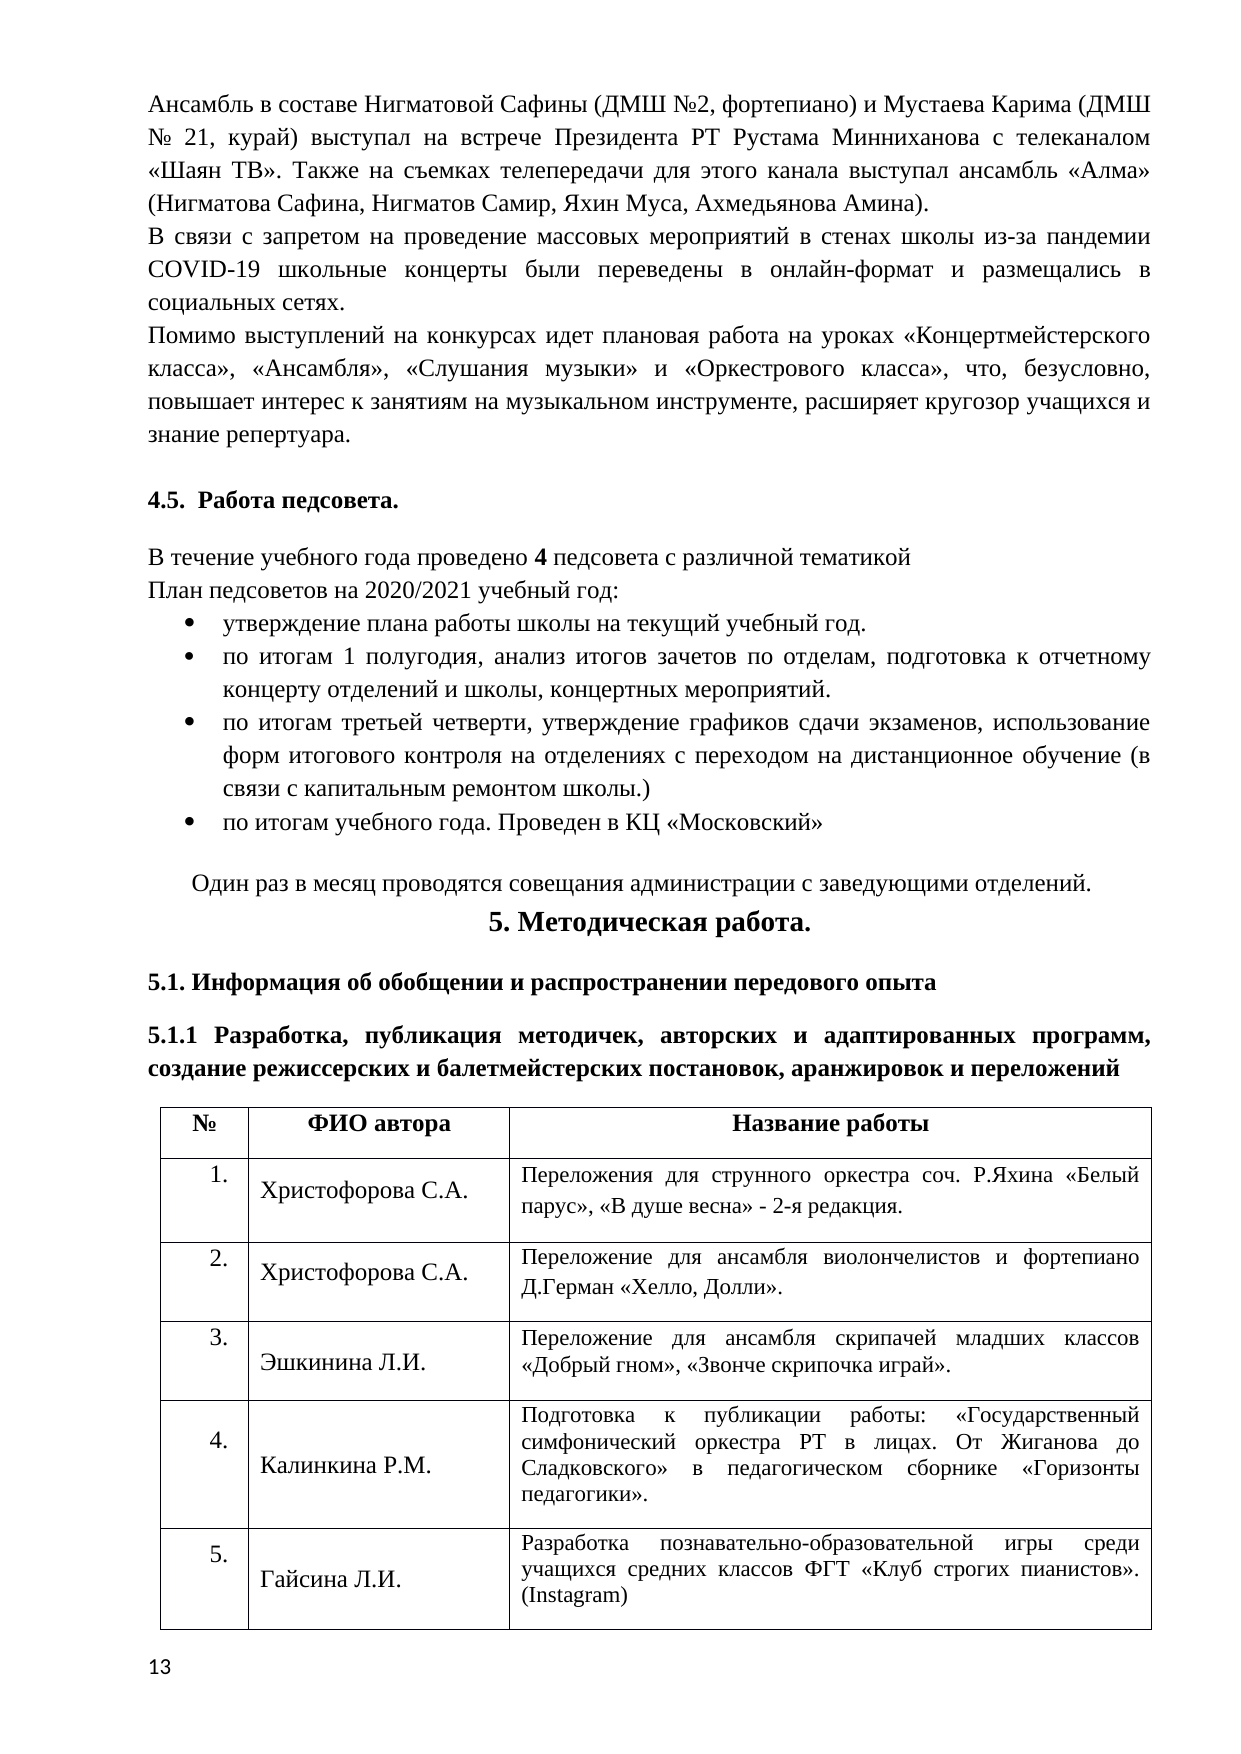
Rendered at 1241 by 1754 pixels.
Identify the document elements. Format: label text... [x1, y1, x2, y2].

table_header ФИО автора [249, 1108, 509, 1158]
table_cell Переложение для ансамбля скрипачей младших классов «Добрый гном», «Звонче скрипочка играй». [510, 1322, 1151, 1400]
table_cell [161, 1159, 248, 1242]
table_cell [161, 1529, 248, 1628]
text Ансамбль в составе Нигматовой Сафины (ДМШ №2, фортепиано) и Мустаева Карима (ДМШ № 21, курай) выступал на встрече Президента РТ Рустама Минниханова с телеканалом «Шаян ТВ». Также на съемках телепередачи для этого канала выступал ансамбль «Алма» (Нигматова Сафина, Нигматов Самир, Яхин Муса, Ахмедьянова Амина). [148, 89, 1152, 216]
table_cell Переложения для струнного оркестра соч. Р.Яхина «Белый парус», «В душе весна» - 2-я редакция. [510, 1159, 1151, 1242]
text 5. Методическая работа. [148, 904, 1152, 938]
table_cell Подготовка к публикации работы: «Государственный симфонический оркестра РТ в лицах. От Жиганова до Сладковского» в педагогическом сборнике «Горизонты педагогики». [510, 1401, 1151, 1528]
list утверждение плана работы школы на текущий учебный год. [185, 608, 1152, 637]
text В течение учебного года проведено 4 педсовета с различной тематикой [148, 542, 1152, 571]
table_cell Разработка познавательно-образовательной игры среди учащихся средних классов ФГТ «Клуб строгих пианистов». (Instagram) [510, 1529, 1151, 1628]
table_cell Калинкина Р.М. [249, 1401, 509, 1528]
table_header Название работы [510, 1108, 1151, 1158]
list по итогам 1 полугодия, анализ итогов зачетов по отделам, подготовка к отчетному концерту отделений и школы, концертных мероприятий. [185, 641, 1152, 703]
table_cell [161, 1243, 248, 1321]
text Помимо выступлений на конкурсах идет плановая работа на уроках «Концертмейстерского класса», «Ансамбля», «Слушания музыки» и «Оркестрового класса», что, безусловно, повышает интерес к занятиям на музыкальном инструменте, расширяет кругозор учащихся и знание репертуара. [148, 320, 1152, 448]
text План педсоветов на 2020/2021 учебный год: [148, 575, 1152, 604]
text 4.5. Работа педсовета. [148, 485, 1152, 514]
list по итогам учебного года. Проведен в КЦ «Московский» [185, 807, 1152, 835]
text 5.1.1 Разработка, публикация методичек, авторских и адаптированных программ, создание режиссерских и балетмейстерских постановок, аранжировок и переложений [148, 1020, 1152, 1082]
table_cell [161, 1401, 248, 1528]
table_cell [161, 1322, 248, 1400]
table_cell Эшкинина Л.И. [249, 1322, 509, 1400]
text В связи с запретом на проведение массовых мероприятий в стенах школы из-за пандемии COVID-19 школьные концерты были переведены в онлайн-формат и размещались в социальных сетях. [148, 221, 1152, 316]
table_cell Христофорова С.А. [249, 1243, 509, 1321]
text Один раз в месяц проводятся совещания администрации с заведующими отделений. [148, 868, 1152, 897]
table_cell Переложение для ансамбля виолончелистов и фортепиано Д.Герман «Хелло, Долли». [510, 1243, 1151, 1321]
table_cell Гайсина Л.И. [249, 1529, 509, 1628]
list по итогам третьей четверти, утверждение графиков сдачи экзаменов, использование форм итогового контроля на отделениях с переходом на дистанционное обучение (в связи с капитальным ремонтом школы.) [185, 707, 1152, 802]
table_header № [161, 1108, 248, 1158]
text 5.1. Информация об обобщении и распространении передового опыта [148, 967, 1152, 995]
table_cell Христофорова С.А. [249, 1159, 509, 1242]
